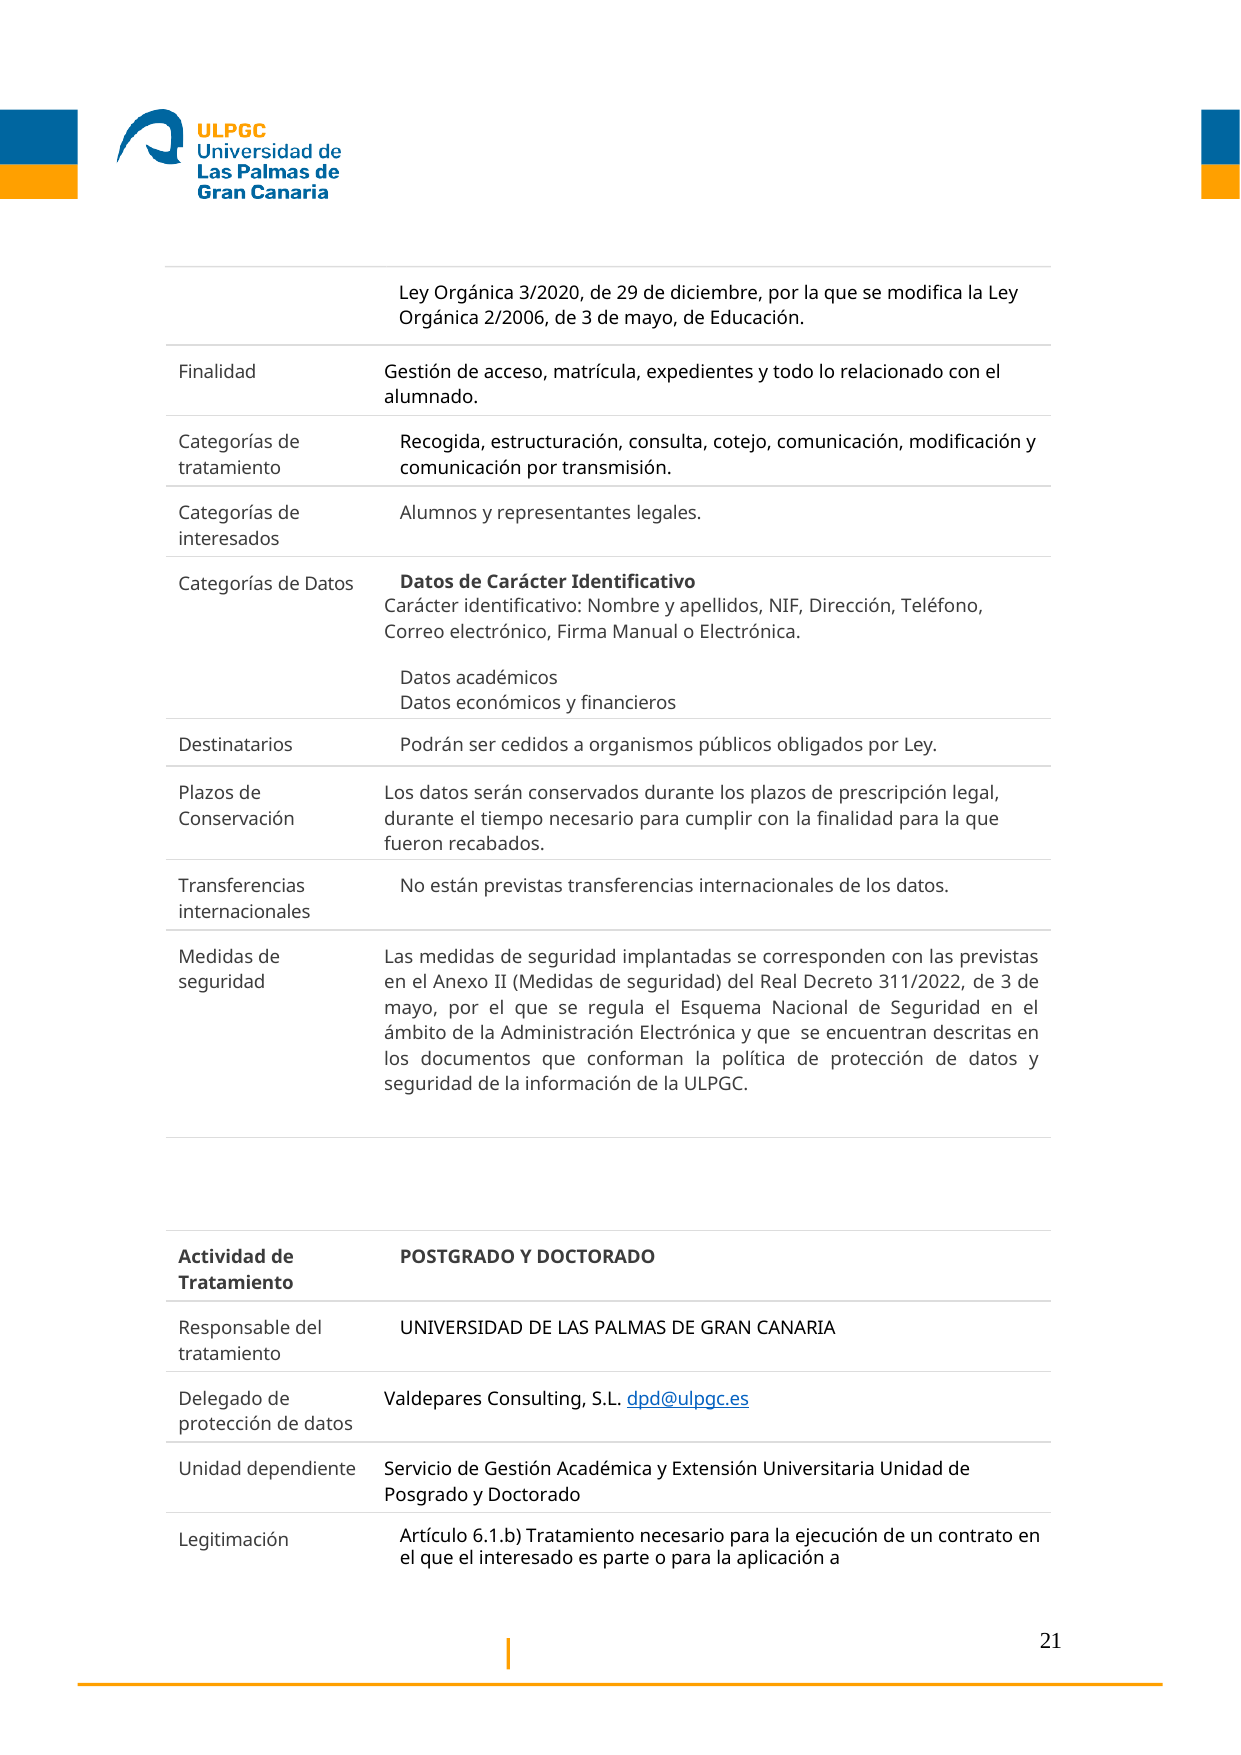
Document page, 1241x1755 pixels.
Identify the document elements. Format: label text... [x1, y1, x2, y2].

table_cell No están previstas transferencias internacionales de los datos. [384, 860, 1051, 929]
table_cell Alumnos y representantes legales. [384, 487, 1051, 556]
table_cell Artículo 6.1.b) Tratamiento necesario para la ejecución de un contrato en el que el interesado es parte o para la aplicación a [384, 1513, 1051, 1570]
table_cell Medidas de seguridad [166, 931, 384, 1136]
text Ley Orgánica 3/2020, de 29 de diciembre, por la que se modifica la Ley Orgánica 2/2006, de 3 de mayo, de Educación. [399, 279, 1064, 330]
table_cell Plazos de Conservación [166, 767, 384, 858]
table_header Finalidad [166, 346, 384, 415]
table_cell Podrán ser cedidos a organismos públicos obligados por Ley. [384, 719, 1051, 765]
table_cell Categorías de tratamiento [166, 416, 384, 485]
table_cell [384, 1138, 1051, 1229]
table_cell Actividad de Tratamiento [166, 1231, 384, 1300]
table_cell [166, 1138, 384, 1229]
table_cell Destinatarios [166, 719, 384, 765]
table_cell Valdepares Consulting, S.L. dpd@ulpgc.es [384, 1372, 1051, 1441]
table_cell Los datos serán conservados durante los plazos de prescripción legal, durante el tiempo necesario para cumplir con la finalidad para la que fueron recabados. [384, 767, 1051, 858]
table_cell POSTGRADO Y DOCTORADO [384, 1231, 1051, 1300]
table_cell Las medidas de seguridad implantadas se corresponden con las previstas en el Anexo II (Medidas de seguridad) del Real Decreto 311/2022, de 3 de mayo, por el que se regula el Esquema Nacional de Seguridad en el ámbito de la Administración Electrónica y que se encuentran descritas en los documentos que conforman la política de protección de datos y seguridad de la información de la ULPGC. [384, 931, 1051, 1136]
table_cell Transferencias internacionales [166, 860, 384, 929]
table_cell Categorías de interesados [166, 487, 384, 556]
table_cell Responsable del tratamiento [166, 1302, 384, 1371]
table_cell Categorías de Datos [166, 557, 384, 717]
table_cell UNIVERSIDAD DE LAS PALMAS DE GRAN CANARIA [384, 1302, 1051, 1371]
table_cell Delegado de protección de datos [166, 1372, 384, 1441]
table_header Gestión de acceso, matrícula, expedientes y todo lo relacionado con el alumnado. [384, 346, 1051, 415]
table_cell Servicio de Gestión Académica y Extensión Universitaria Unidad de Posgrado y Doctorado [384, 1443, 1051, 1512]
table_cell Unidad dependiente [166, 1443, 384, 1512]
table_cell Datos de Carácter Identificativo Carácter identificativo: Nombre y apellidos, NIF, Dirección, Teléfono, Correo electrónico, Firma Manual o Electrónica. Datos académicos Datos económicos y financieros [384, 557, 1051, 717]
table_cell Legitimación [166, 1513, 384, 1570]
table_cell Recogida, estructuración, consulta, cotejo, comunicación, modificación y comunicación por transmisión. [384, 416, 1051, 485]
